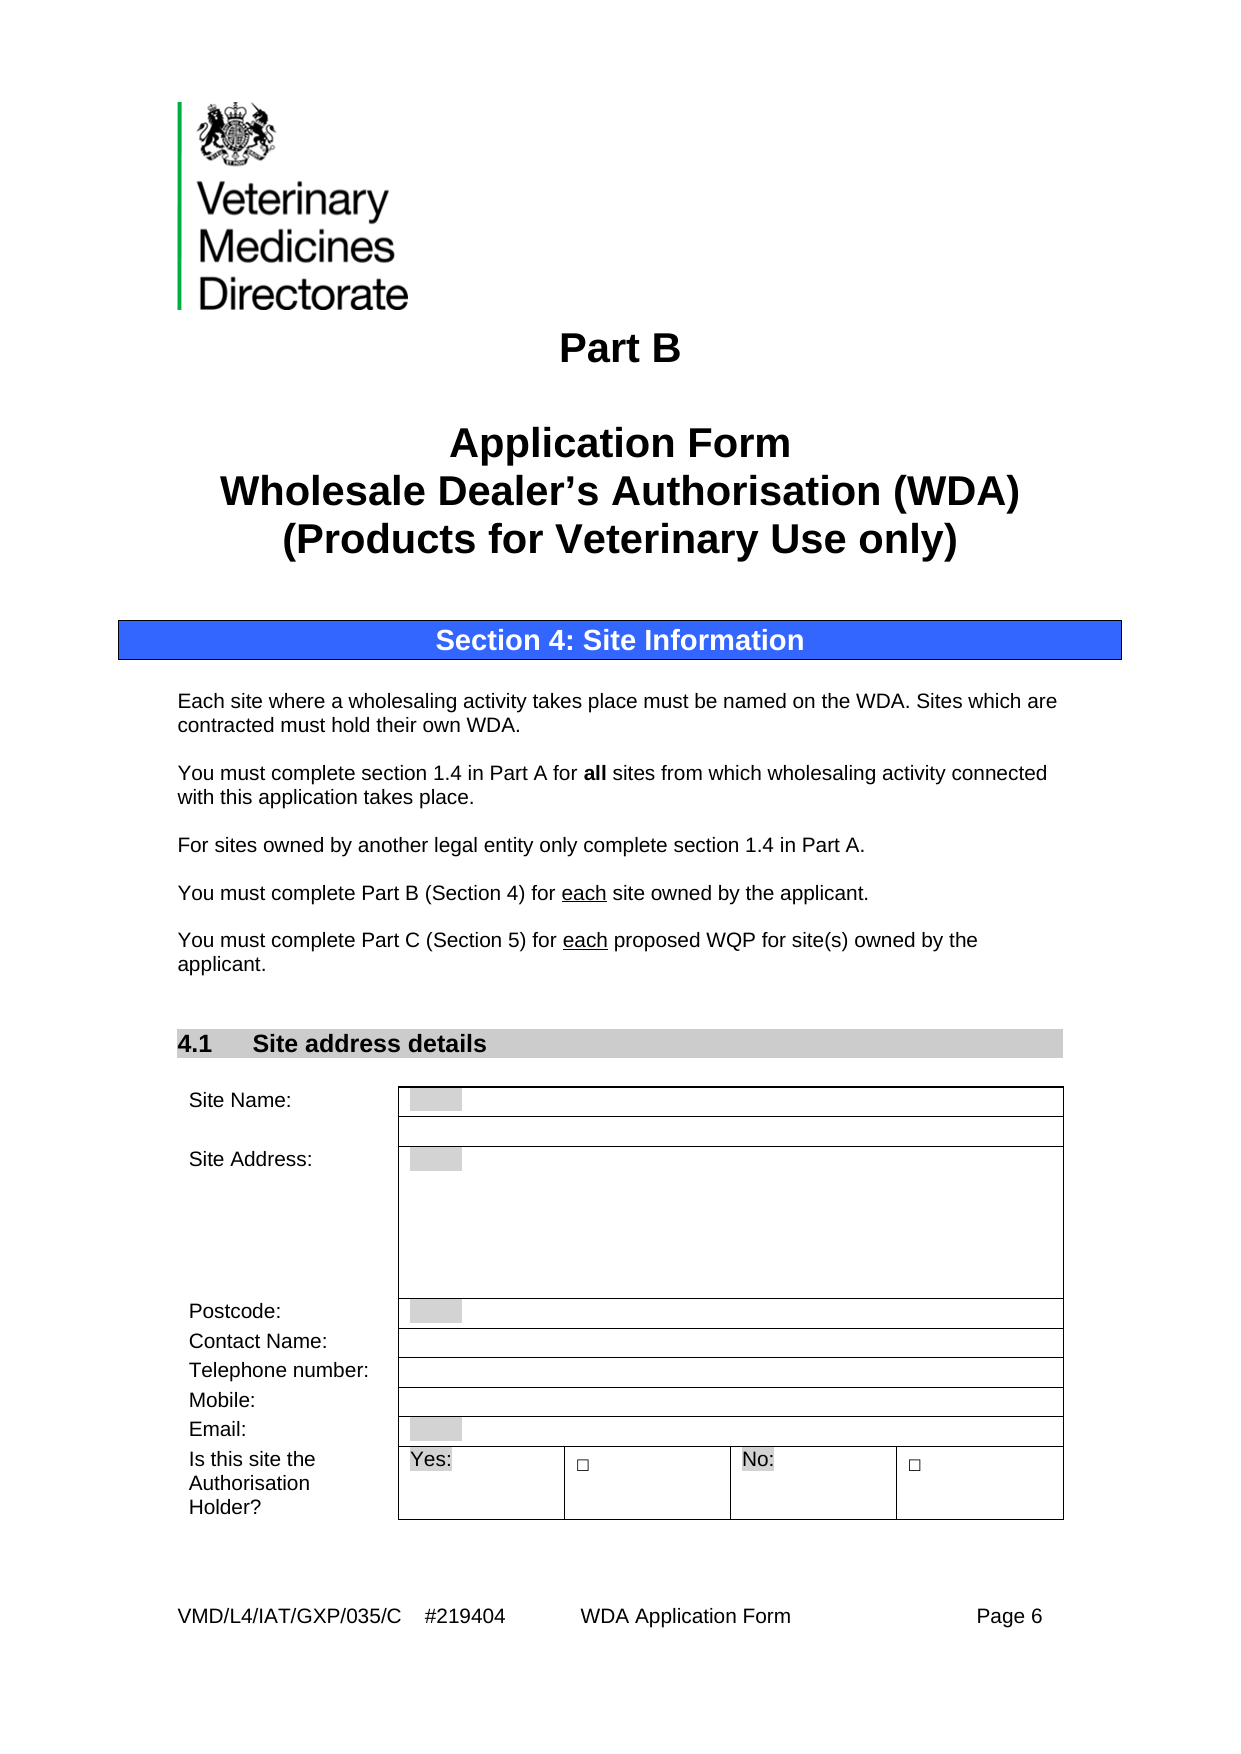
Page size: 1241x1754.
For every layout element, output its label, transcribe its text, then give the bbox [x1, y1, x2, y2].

list Site address details [177, 1029, 1063, 1058]
table_cell [399, 1117, 1063, 1146]
table_cell [399, 1299, 1063, 1327]
text You must complete Part C (Section 5) for each proposed WQP for site(s) owned by the applicant. [177, 928, 1063, 976]
table_cell No: [731, 1447, 896, 1519]
table_header [399, 1088, 1063, 1116]
table_cell [399, 1147, 1063, 1298]
text Application Form [177, 419, 1063, 467]
table_header Site Name: [177, 1086, 398, 1116]
table_cell [399, 1329, 1063, 1357]
table_cell Contact Name: [177, 1328, 398, 1357]
table_cell [399, 1417, 1063, 1446]
table_cell [177, 1116, 398, 1146]
table_cell Email: [177, 1416, 398, 1446]
text You must complete section 1.4 in Part A for all sites from which wholesaling activity connected with this application takes place. [177, 761, 1063, 808]
table_cell Is this site the Authorisation Holder? [177, 1446, 398, 1519]
table_cell Site Address: [177, 1146, 398, 1298]
text (Products for Veterinary Use only) [177, 515, 1063, 563]
table_cell Mobile: [177, 1387, 398, 1416]
text Each site where a wholesaling activity takes place must be named on the WDA. Sites which are contracted must hold their own WDA. [177, 689, 1063, 737]
table_cell [399, 1358, 1063, 1387]
text Wholesale Dealer’s Authorisation (WDA) [177, 467, 1063, 515]
table_cell [399, 1388, 1063, 1416]
text You must complete Part B (Section 4) for each site owned by the applicant. [177, 880, 1063, 904]
table_cell Telephone number: [177, 1357, 398, 1387]
text Section 4: Site Information [119, 621, 1121, 659]
table_cell ☐ [565, 1447, 730, 1519]
text Part B [177, 323, 1063, 371]
table_cell Yes: [399, 1447, 564, 1519]
text For sites owned by another legal entity only complete section 1.4 in Part A. [177, 832, 1063, 856]
table_cell ☐ [897, 1447, 1063, 1519]
table_cell Postcode: [177, 1298, 398, 1327]
